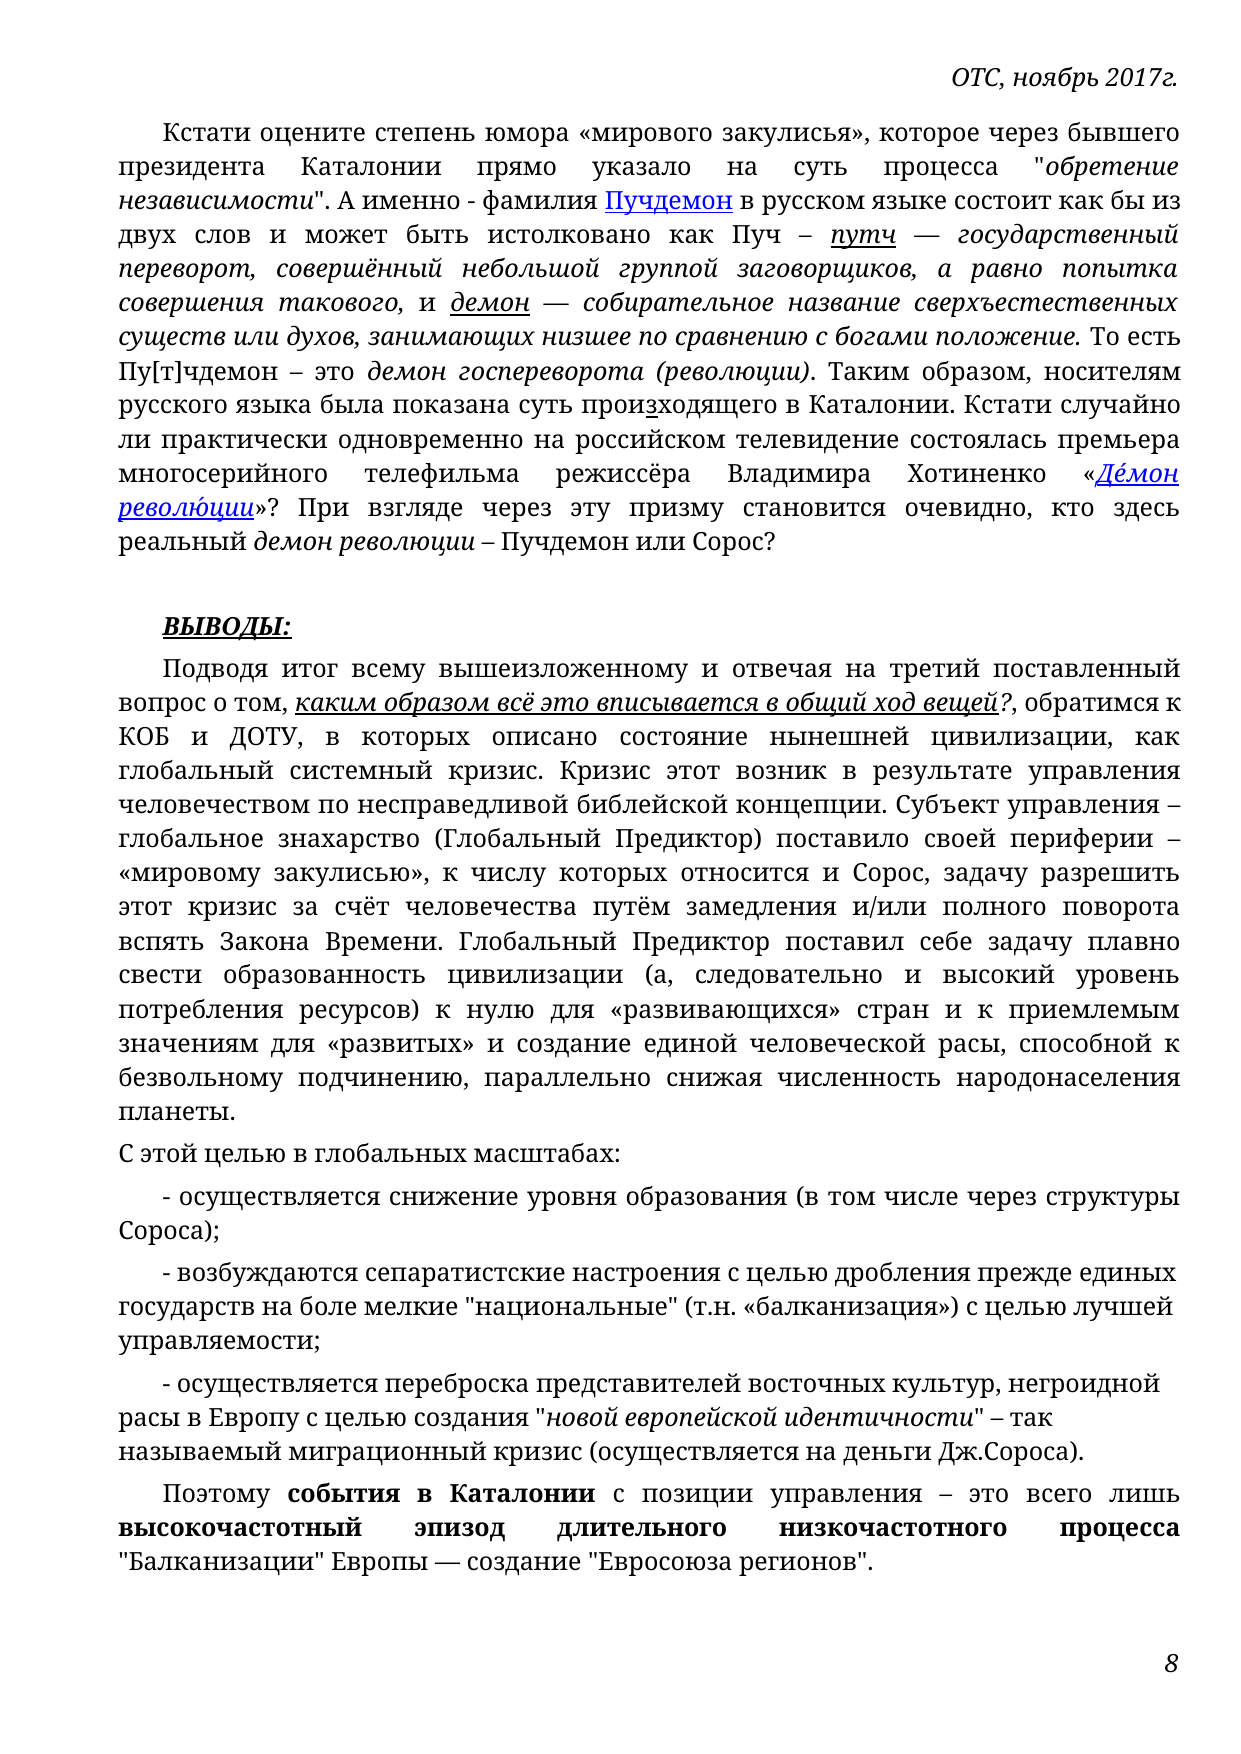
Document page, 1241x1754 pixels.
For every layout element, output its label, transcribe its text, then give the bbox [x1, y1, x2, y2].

text Кстати оцените степень юмора «мирового закулисья», которое через бывшего президента Каталонии прямо указало на суть процесса "обретение независимости". А именно - фамилия Пучдемон в русском языке состоит как бы из двух слов и может быть истолковано как Пуч – путч — государственный переворот, совершённый небольшой группой заговорщиков, а равно попытка совершения такового, и демон — собирательное название сверхъестественных существ или духов, занимающих низшее по сравнению с богами положение. То есть Пу[т]чдемон – это демон госпереворота (революции). Таким образом, носителям русского языка была показана суть произходящего в Каталонии. Кстати случайно ли практически одновременно на российском телевидение состоялась премьера многосерийного телефильма режиссёра Владимира Хотиненко «Де́мон револю́ции»? При взгляде через эту призму становится очевидно, кто здесь реальный демон революции – Пучдемон или Сорос? [118, 115, 1181, 557]
text Подводя итог всему вышеизложенному и отвечая на третий поставленный вопрос о том, каким образом всё это вписывается в общий ход вещей?, обратимся к КОБ и ДОТУ, в которых описано состояние нынешней цивилизации, как глобальный системный кризис. Кризис этот возник в результате управления человечеством по несправедливой библейской концепции. Субъект управления – глобальное знахарство (Глобальный Предиктор) поставило своей периферии – «мировому закулисью», к числу которых относится и Сорос, задачу разрешить этот кризис за счёт человечества путём замедления и/или полного поворота вспять Закона Времени. Глобальный Предиктор поставил себе задачу плавно свести образованность цивилизации (а, следовательно и высокий уровень потребления ресурсов) к нулю для «развивающихся» стран и к приемлемым значениям для «развитых» и создание единой человеческой расы, способной к безвольному подчинению, параллельно снижая численность народонаселения планеты. [118, 651, 1181, 1127]
text - возбуждаются сепаратистские настроения с целью дробления прежде единых государств на боле мелкие "национальные" (т.н. «балканизация») с целью лучшей управляемости; [118, 1255, 1181, 1357]
text ВЫВОДЫ: [118, 608, 1181, 642]
text С этой целью в глобальных масштабах: [118, 1136, 1181, 1170]
text - осуществляется снижение уровня образования (в том числе через структуры Сороса); [118, 1178, 1181, 1246]
text - осуществляется переброска представителей восточных культур, негроидной расы в Европу с целью создания "новой европейской идентичности" – так называемый миграционный кризис (осуществляется на деньги Дж.Сороса). [118, 1365, 1181, 1467]
text Поэтому события в Каталонии с позиции управления – это всего лишь высокочастотный эпизод длительного низкочастотного процесса "Балканизации" Европы — создание "Евросоюза регионов". [118, 1476, 1181, 1578]
